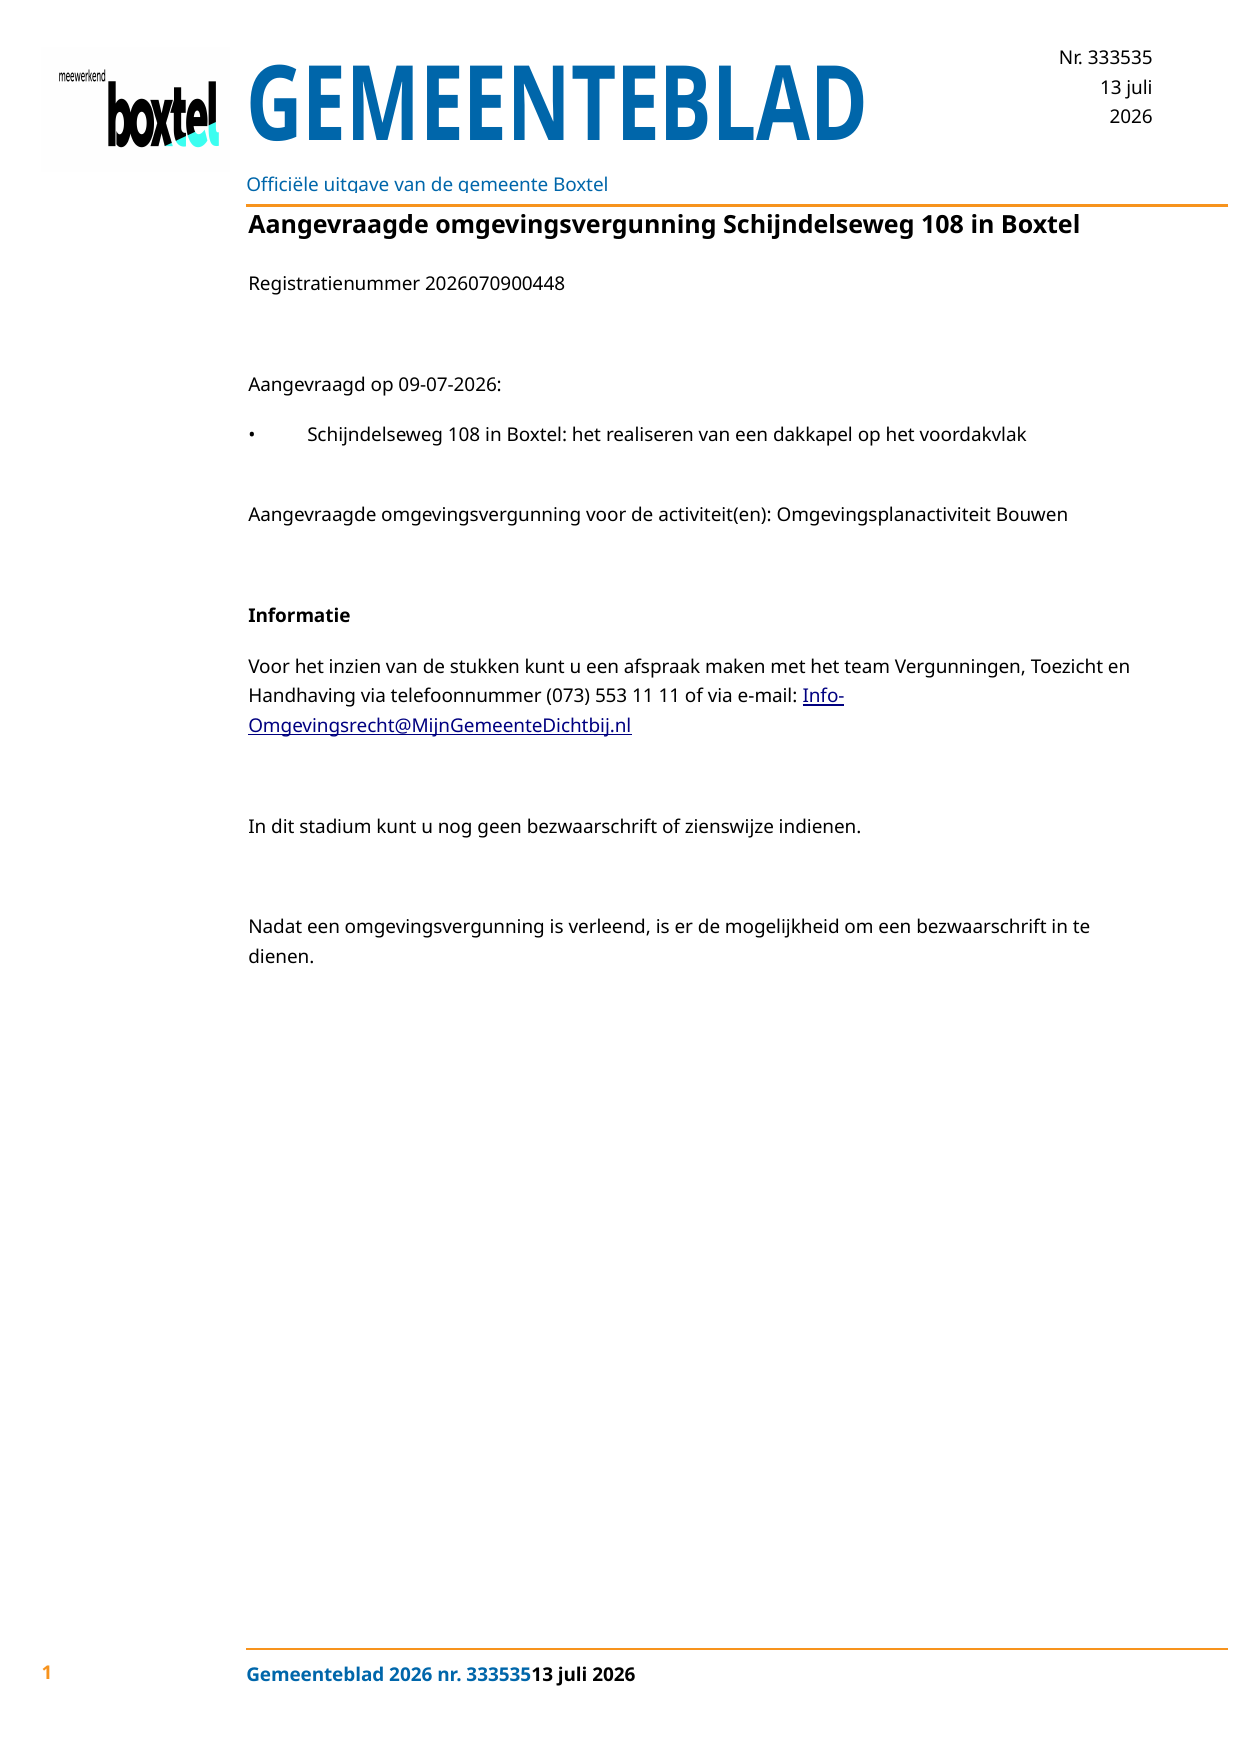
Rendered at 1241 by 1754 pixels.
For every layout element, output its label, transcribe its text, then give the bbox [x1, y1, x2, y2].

text Aangevraagde omgevingsvergunning Schijndelseweg 108 in Boxtel [248, 207, 1152, 241]
text Informatie [248, 602, 1152, 628]
text Aangevraagd op 09-07-2026: [248, 371, 1152, 397]
text In dit stadium kunt u nog geen bezwaarschrift of zienswijze indienen. [248, 813, 1152, 838]
text Voor het inzien van de stukken kunt u een afspraak maken met het team Vergunningen, Toezicht en Handhaving via telefoonnummer (073) 553 11 11 of via e-mail: Info-Omgevingsrecht@MijnGemeenteDichtbij.nl [248, 653, 1152, 738]
text Registratienummer 2026070900448 [248, 270, 1152, 296]
text Nadat een omgevingsvergunning is verleend, is er de mogelijkheid om een bezwaarschrift in te dienen. [248, 914, 1152, 969]
list Schijndelseweg 108 in Boxtel: het realiseren van een dakkapel op het voordakvlak [248, 422, 1152, 447]
picture [41, 47, 231, 172]
text Aangevraagde omgevingsvergunning voor de activiteit(en): Omgevingsplanactiviteit Bouwen [248, 502, 1152, 527]
